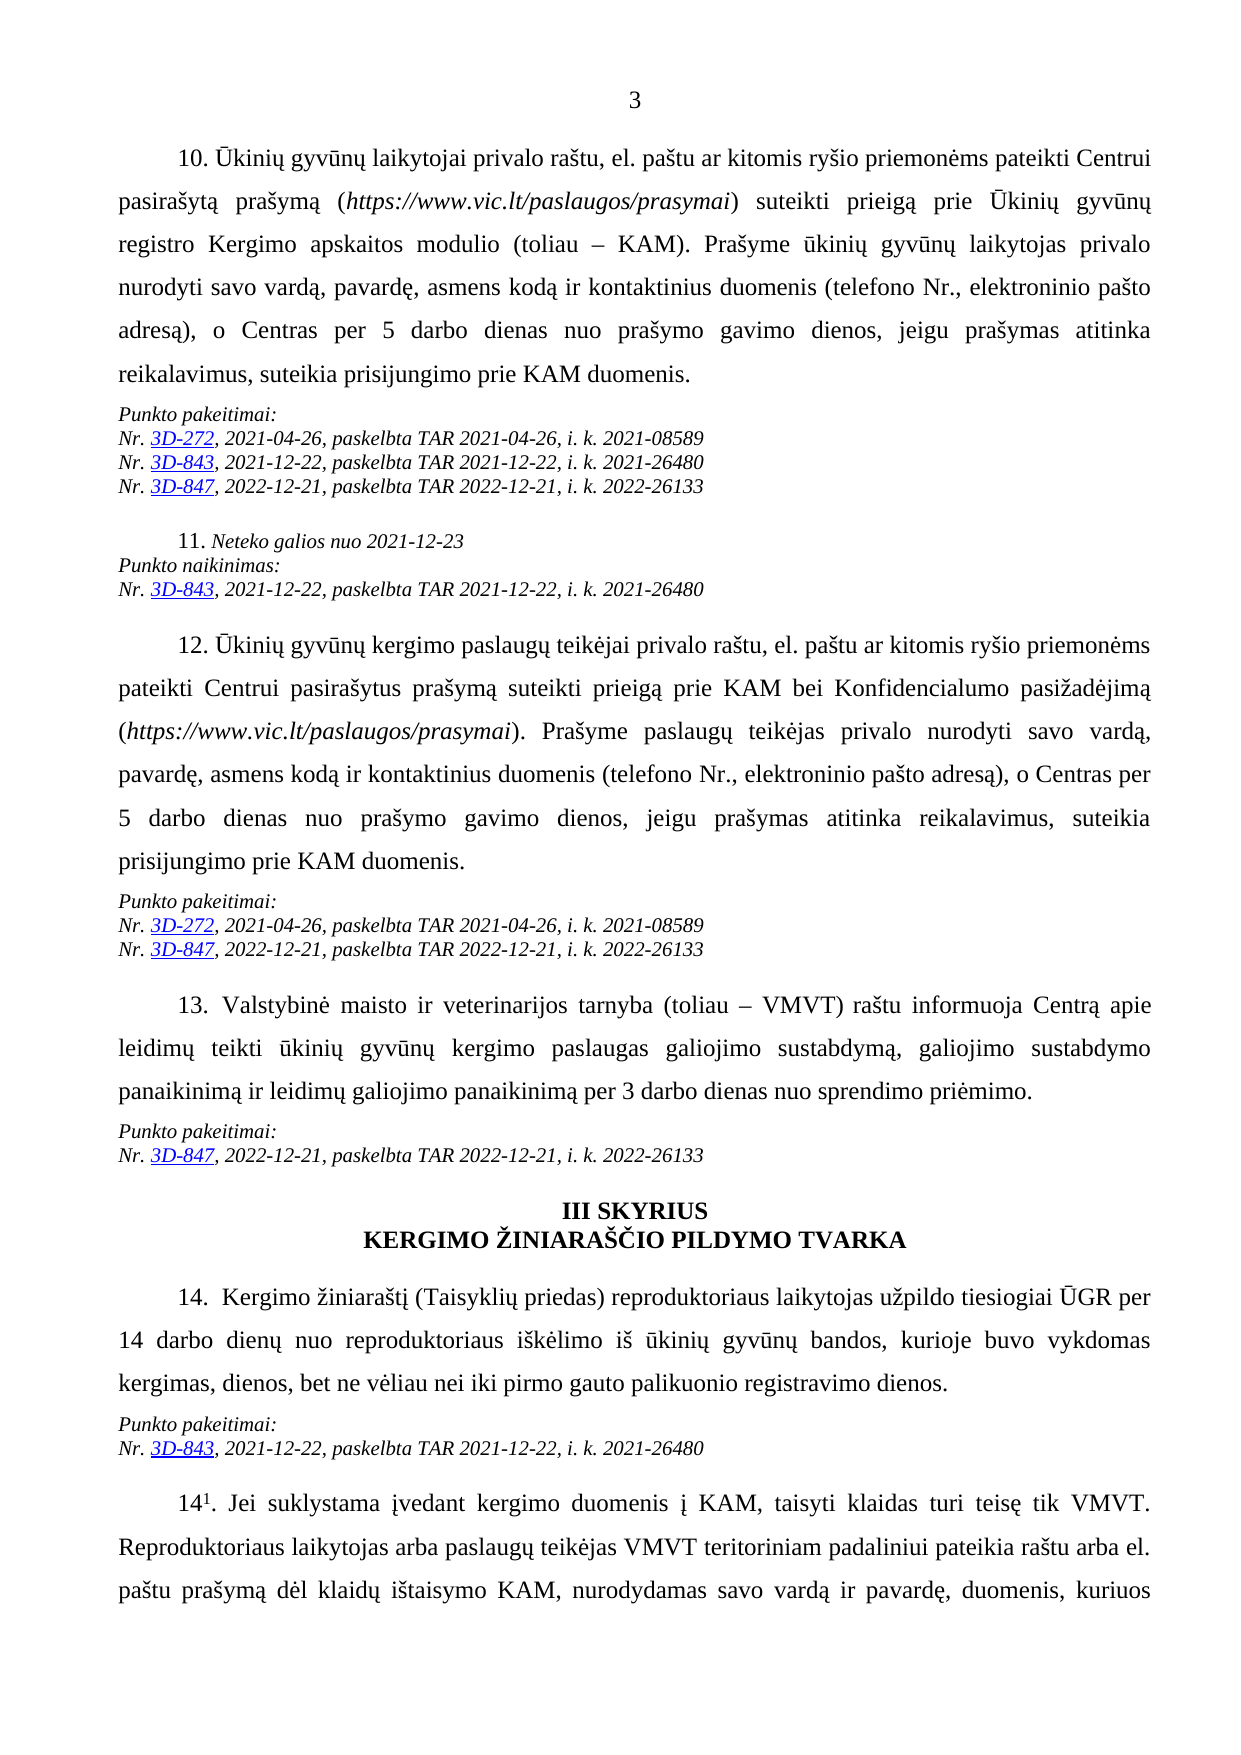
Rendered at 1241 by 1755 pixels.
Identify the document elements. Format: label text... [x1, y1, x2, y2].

text Nr. 3D-847, 2022-12-21, paskelbta TAR 2022-12-21, i. k. 2022-26133 [118, 474, 1152, 498]
text III SKYRIUS [118, 1196, 1152, 1225]
text Nr. 3D-847, 2022-12-21, paskelbta TAR 2022-12-21, i. k. 2022-26133 [118, 937, 1152, 961]
text 10. Ūkinių gyvūnų laikytojai privalo raštu, el. paštu ar kitomis ryšio priemonėms pateikti Centrui pasirašytą prašymą (https://www.vic.lt/paslaugos/prasymai) suteikti prieigą prie Ūkinių gyvūnų registro Kergimo apskaitos modulio (toliau – KAM). Prašyme ūkinių gyvūnų laikytojas privalo nurodyti savo vardą, pavardę, asmens kodą ir kontaktinius duomenis (telefono Nr., elektroninio pašto adresą), o Centras per 5 darbo dienas nuo prašymo gavimo dienos, jeigu prašymas atitinka reikalavimus, suteikia prisijungimo prie KAM duomenis. [118, 143, 1152, 387]
text Nr. 3D-843, 2021-12-22, paskelbta TAR 2021-12-22, i. k. 2021-26480 [118, 577, 1152, 601]
text Nr. 3D-847, 2022-12-21, paskelbta TAR 2022-12-21, i. k. 2022-26133 [118, 1143, 1152, 1167]
text KERGIMO ŽINIARAŠČIO PILDYMO TVARKA [118, 1225, 1152, 1253]
text 13. Valstybinė maisto ir veterinarijos tarnyba (toliau – VMVT) raštu informuoja Centrą apie leidimų teikti ūkinių gyvūnų kergimo paslaugas galiojimo sustabdymą, galiojimo sustabdymo panaikinimą ir leidimų galiojimo panaikinimą per 3 darbo dienas nuo sprendimo priėmimo. [118, 990, 1152, 1105]
text Nr. 3D-843, 2021-12-22, paskelbta TAR 2021-12-22, i. k. 2021-26480 [118, 1436, 1152, 1460]
text 14. Kergimo žiniaraštį (Taisyklių priedas) reproduktoriaus laikytojas užpildo tiesiogiai ŪGR per 14 darbo dienų nuo reproduktoriaus iškėlimo iš ūkinių gyvūnų bandos, kurioje buvo vykdomas kergimas, dienos, bet ne vėliau nei iki pirmo gauto palikuonio registravimo dienos. [118, 1282, 1152, 1397]
text Nr. 3D-272, 2021-04-26, paskelbta TAR 2021-04-26, i. k. 2021-08589 [118, 913, 1152, 937]
text 11. Neteko galios nuo 2021-12-23 [118, 527, 1152, 553]
text Punkto pakeitimai: [118, 1119, 1152, 1143]
text Nr. 3D-843, 2021-12-22, paskelbta TAR 2021-12-22, i. k. 2021-26480 [118, 450, 1152, 474]
text Punkto pakeitimai: [118, 402, 1152, 426]
text Punkto pakeitimai: [118, 1412, 1152, 1436]
text Punkto pakeitimai: [118, 889, 1152, 913]
text Nr. 3D-272, 2021-04-26, paskelbta TAR 2021-04-26, i. k. 2021-08589 [118, 426, 1152, 450]
text Punkto naikinimas: [118, 553, 1152, 577]
text 12. Ūkinių gyvūnų kergimo paslaugų teikėjai privalo raštu, el. paštu ar kitomis ryšio priemonėms pateikti Centrui pasirašytus prašymą suteikti prieigą prie KAM bei Konfidencialumo pasižadėjimą (https://www.vic.lt/paslaugos/prasymai). Prašyme paslaugų teikėjas privalo nurodyti savo vardą, pavardę, asmens kodą ir kontaktinius duomenis (telefono Nr., elektroninio pašto adresą), o Centras per 5 darbo dienas nuo prašymo gavimo dienos, jeigu prašymas atitinka reikalavimus, suteikia prisijungimo prie KAM duomenis. [118, 630, 1152, 874]
text 141. Jei suklystama įvedant kergimo duomenis į KAM, taisyti klaidas turi teisę tik VMVT. Reproduktoriaus laikytojas arba paslaugų teikėjas VMVT teritoriniam padaliniui pateikia raštu arba el. paštu prašymą dėl klaidų ištaisymo KAM, nurodydamas savo vardą ir pavardę, duomenis, kuriuos [118, 1488, 1152, 1603]
